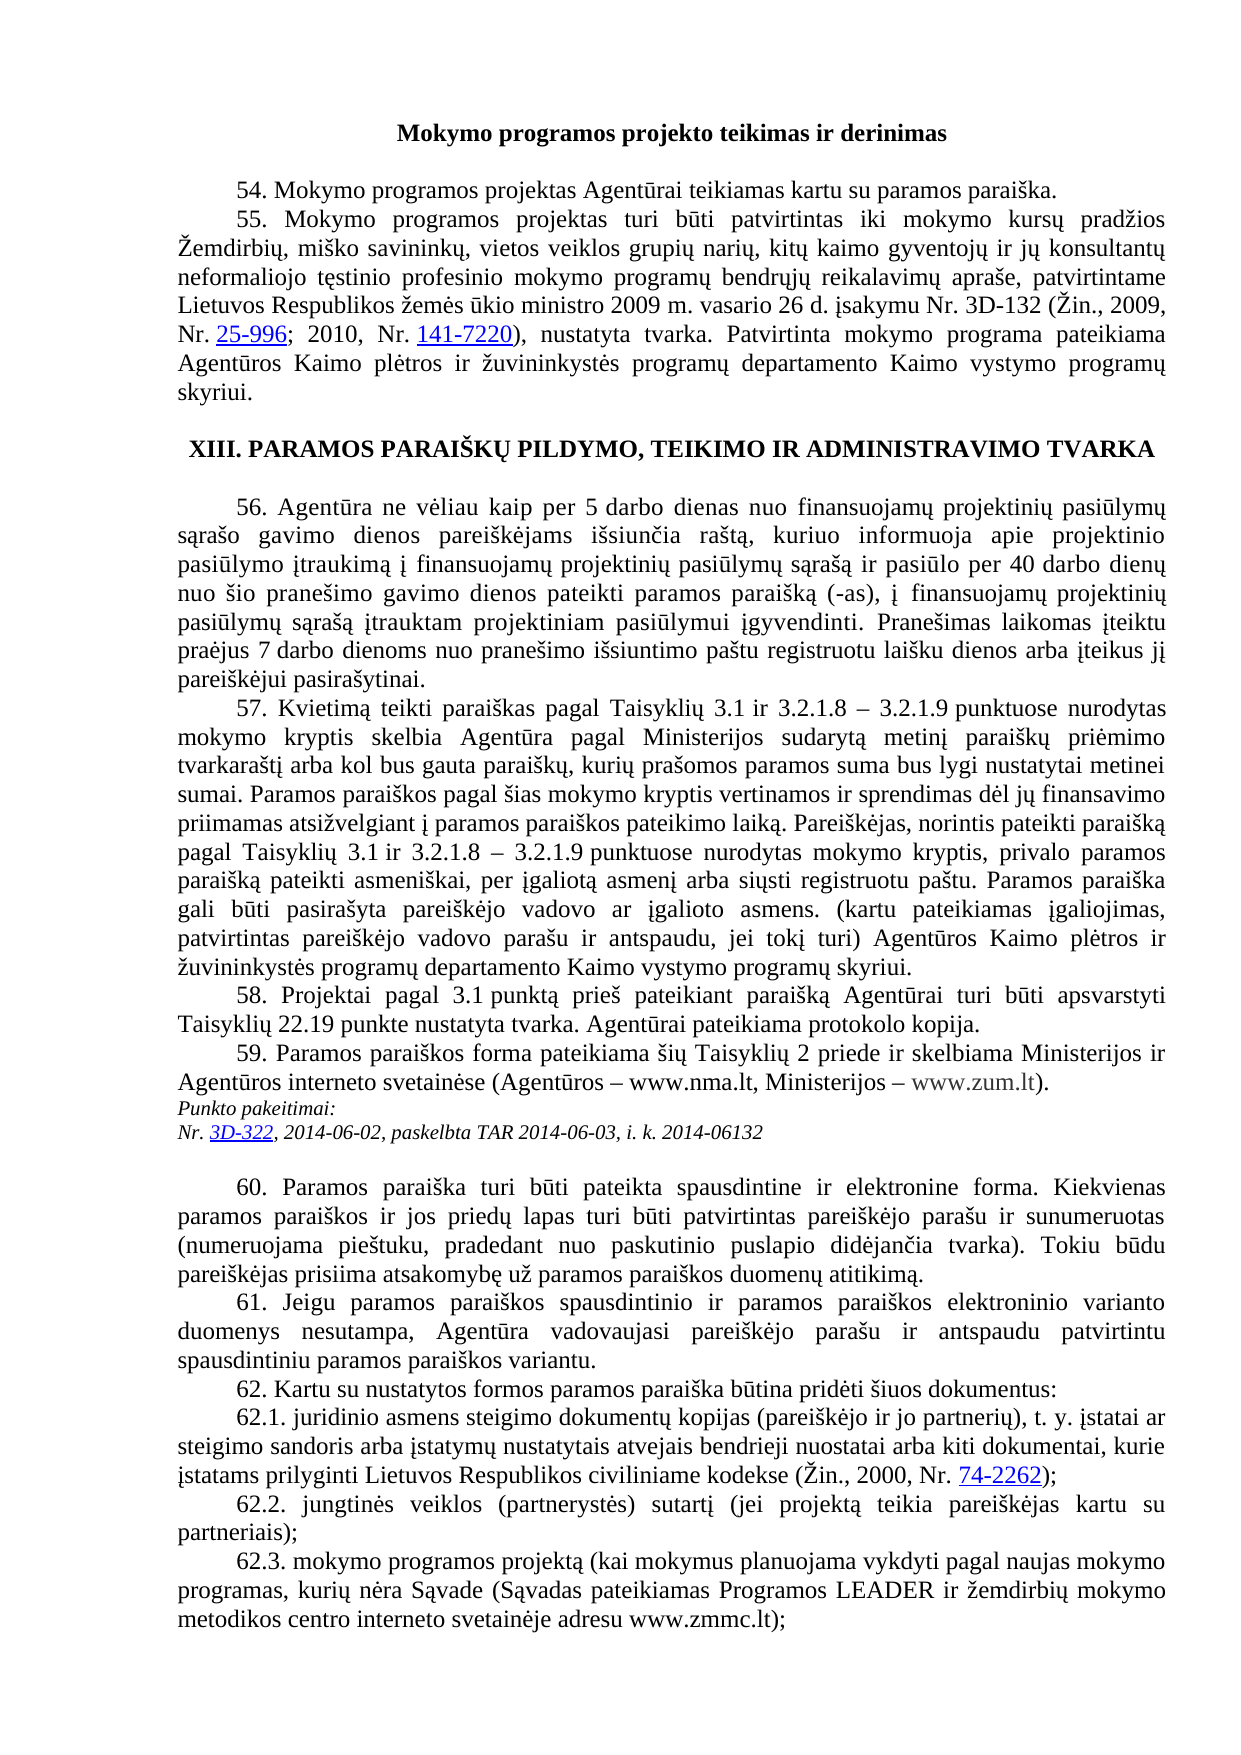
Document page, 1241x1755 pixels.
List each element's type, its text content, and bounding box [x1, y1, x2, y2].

text Mokymo programos projekto teikimas ir derinimas [177, 118, 1166, 147]
text 54. Mokymo programos projektas Agentūrai teikiamas kartu su paramos paraiška. [177, 176, 1166, 204]
text 62. Kartu su nustatytos formos paramos paraiška būtina pridėti šiuos dokumentus: [177, 1374, 1166, 1402]
text 62.1. juridinio asmens steigimo dokumentų kopijas (pareiškėjo ir jo partnerių), t. y. įstatai ar steigimo sandoris arba įstatymų nustatytais atvejais bendrieji nuostatai arba kiti dokumentai, kurie įstatams prilyginti Lietuvos Respublikos civiliniame kodekse (Žin., 2000, Nr. 74-2262); [177, 1402, 1166, 1489]
text 62.2. jungtinės veiklos (partnerystės) sutartį (jei projektą teikia pareiškėjas kartu su partneriais); [177, 1489, 1166, 1546]
text 62.3. mokymo programos projektą (kai mokymus planuojama vykdyti pagal naujas mokymo programas, kurių nėra Sąvade (Sąvadas pateikiamas Programos LEADER ir žemdirbių mokymo metodikos centro interneto svetainėje adresu www.zmmc.lt); [177, 1546, 1166, 1632]
text 61. Jeigu paramos paraiškos spausdintinio ir paramos paraiškos elektroninio varianto duomenys nesutampa, Agentūra vadovaujasi pareiškėjo parašu ir antspaudu patvirtintu spausdintiniu paramos paraiškos variantu. [177, 1287, 1166, 1374]
text XIII. PARAMOS PARAIŠKŲ PILDYMO, TEIKIMO IR ADMINISTRAVIMO TVARKA [177, 434, 1166, 463]
text Punkto pakeitimai: [177, 1096, 1166, 1120]
text 60. Paramos paraiška turi būti pateikta spausdintine ir elektronine forma. Kiekvienas paramos paraiškos ir jos priedų lapas turi būti patvirtintas pareiškėjo parašu ir sunumeruotas (numeruojama pieštuku, pradedant nuo paskutinio puslapio didėjančia tvarka). Tokiu būdu pareiškėjas prisiima atsakomybę už paramos paraiškos duomenų atitikimą. [177, 1172, 1166, 1287]
text 58. Projektai pagal 3.1 punktą prieš pateikiant paraišką Agentūrai turi būti apsvarstyti Taisyklių 22.19 punkte nustatyta tvarka. Agentūrai pateikiama protokolo kopija. [177, 981, 1166, 1038]
text 57. Kvietimą teikti paraiškas pagal Taisyklių 3.1 ir 3.2.1.8 – 3.2.1.9 punktuose nurodytas mokymo kryptis skelbia Agentūra pagal Ministerijos sudarytą metinį paraiškų priėmimo tvarkaraštį arba kol bus gauta paraiškų, kurių prašomos paramos suma bus lygi nustatytai metinei sumai. Paramos paraiškos pagal šias mokymo kryptis vertinamos ir sprendimas dėl jų finansavimo priimamas atsižvelgiant į paramos paraiškos pateikimo laiką. Pareiškėjas, norintis pateikti paraišką pagal Taisyklių 3.1 ir 3.2.1.8 – 3.2.1.9 punktuose nurodytas mokymo kryptis, privalo paramos paraišką pateikti asmeniškai, per įgaliotą asmenį arba siųsti registruotu paštu. Paramos paraiška gali būti pasirašyta pareiškėjo vadovo ar įgalioto asmens. (kartu pateikiamas įgaliojimas, patvirtintas pareiškėjo vadovo parašu ir antspaudu, jei tokį turi) Agentūros Kaimo plėtros ir žuvininkystės programų departamento Kaimo vystymo programų skyriui. [177, 693, 1166, 981]
text 55. Mokymo programos projektas turi būti patvirtintas iki mokymo kursų pradžios Žemdirbių, miško savininkų, vietos veiklos grupių narių, kitų kaimo gyventojų ir jų konsultantų neformaliojo tęstinio profesinio mokymo programų bendrųjų reikalavimų apraše, patvirtintame Lietuvos Respublikos žemės ūkio ministro 2009 m. vasario 26 d. įsakymu Nr. 3D-132 (Žin., 2009, Nr. 25-996; 2010, Nr. 141-7220), nustatyta tvarka. Patvirtinta mokymo programa pateikiama Agentūros Kaimo plėtros ir žuvininkystės programų departamento Kaimo vystymo programų skyriui. [177, 204, 1166, 406]
text 56. Agentūra ne vėliau kaip per 5 darbo dienas nuo finansuojamų projektinių pasiūlymų sąrašo gavimo dienos pareiškėjams išsiunčia raštą, kuriuo informuoja apie projektinio pasiūlymo įtraukimą į finansuojamų projektinių pasiūlymų sąrašą ir pasiūlo per 40 darbo dienų nuo šio pranešimo gavimo dienos pateikti paramos paraišką (-as), į finansuojamų projektinių pasiūlymų sąrašą įtrauktam projektiniam pasiūlymui įgyvendinti. Pranešimas laikomas įteiktu praėjus 7 darbo dienoms nuo pranešimo išsiuntimo paštu registruotu laišku dienos arba įteikus jį pareiškėjui pasirašytinai. [177, 492, 1166, 693]
text 59. Paramos paraiškos forma pateikiama šių Taisyklių 2 priede ir skelbiama Ministerijos ir Agentūros interneto svetainėse (Agentūros – www.nma.lt, Ministerijos – www.zum.lt). [177, 1038, 1166, 1096]
text Nr. 3D-322, 2014-06-02, paskelbta TAR 2014-06-03, i. k. 2014-06132 [177, 1120, 1166, 1144]
